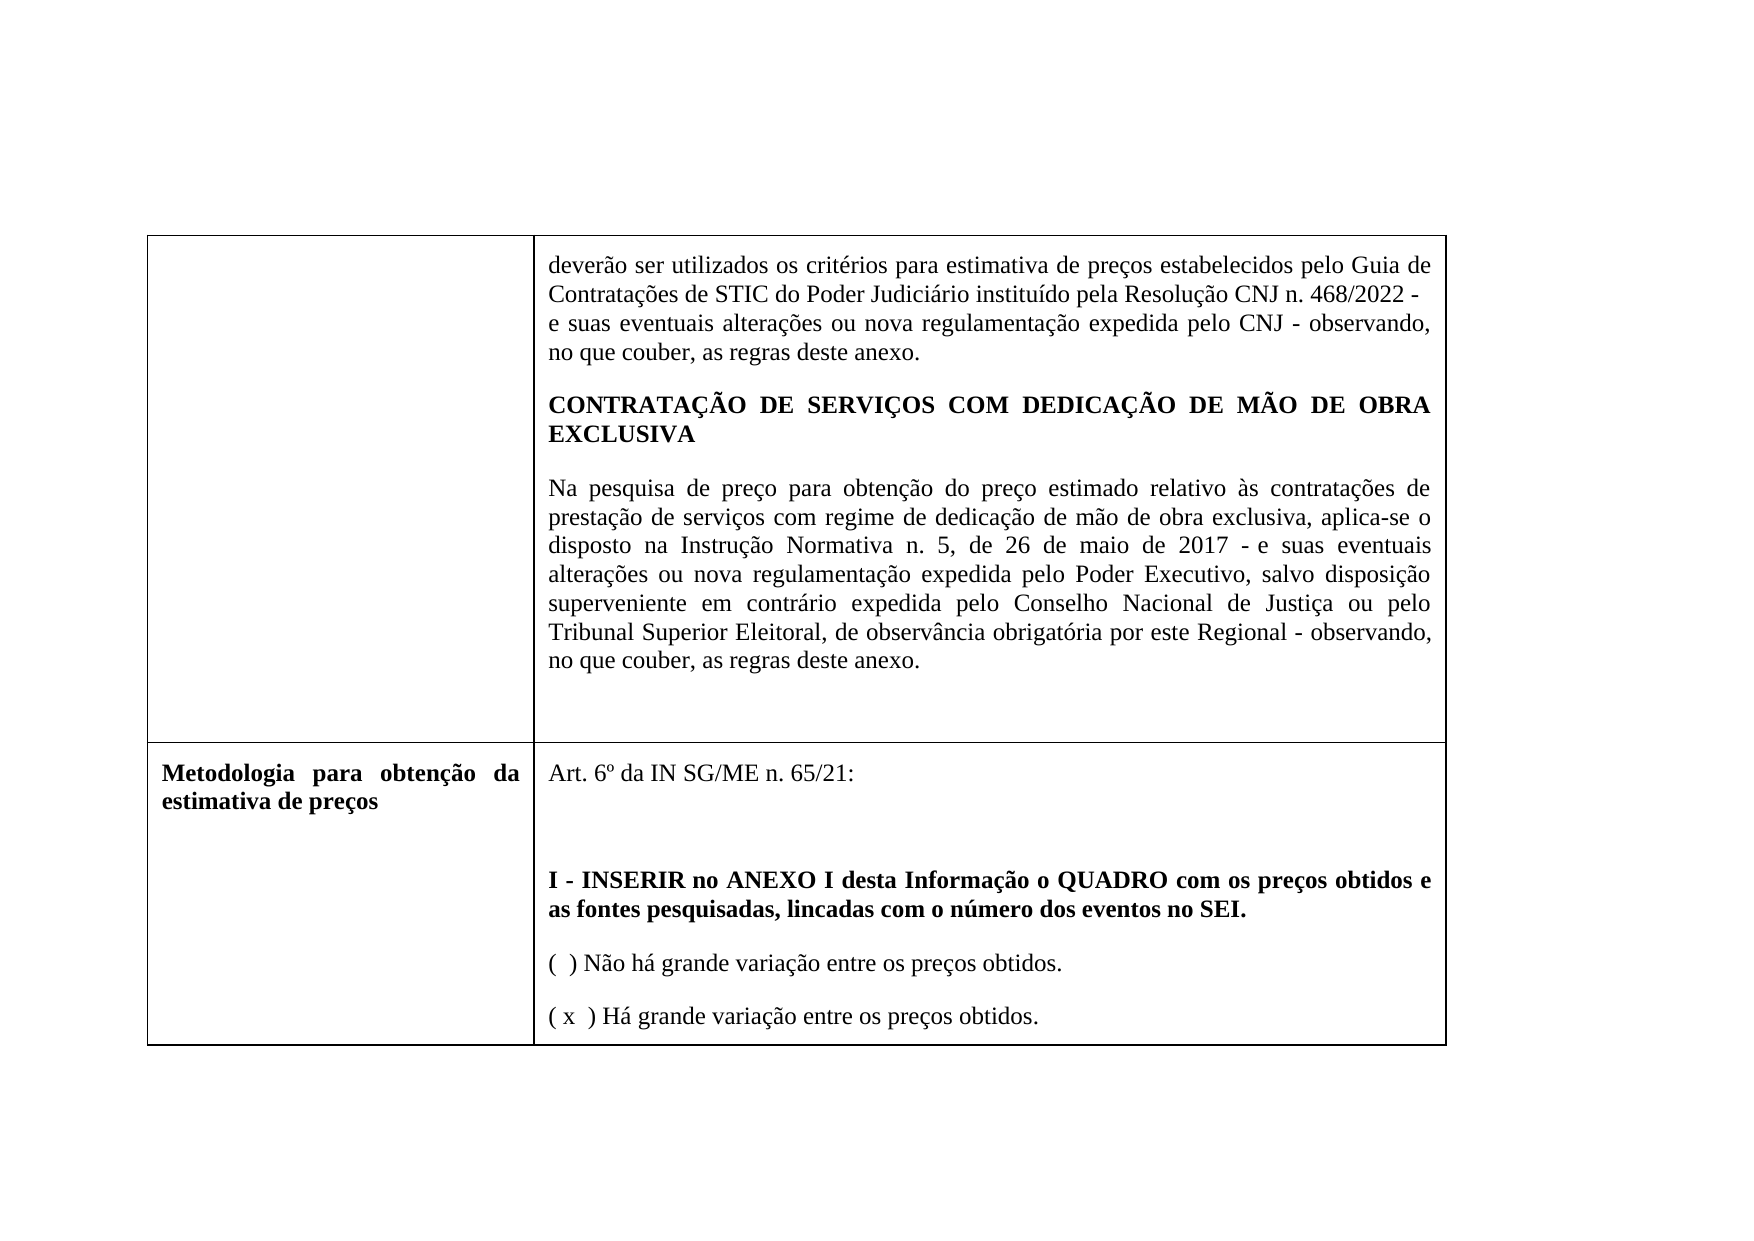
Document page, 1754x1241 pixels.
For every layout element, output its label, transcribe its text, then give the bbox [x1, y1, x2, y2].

table_cell Art. 6º da IN SG/ME n. 65/21: I - INSERIR no ANEXO I desta Informação o QUADRO com os preços obtidos e as fontes pesquisadas, lincadas com o número dos eventos no SEI. ( ) Não há grande variação entre os preços obtidos. ( x ) Há grande variação entre os preços obtidos. [535, 743, 1445, 1044]
table_cell deverão ser utilizados os critérios para estimativa de preços estabelecidos pelo Guia de Contratações de STIC do Poder Judiciário instituído pela Resolução CNJ n. 468/2022 - e suas eventuais alterações ou nova regulamentação expedida pelo CNJ - observando, no que couber, as regras deste anexo. CONTRATAÇÃO DE SERVIÇOS COM DEDICAÇÃO DE MÃO DE OBRA EXCLUSIVA Na pesquisa de preço para obtenção do preço estimado relativo às contratações de prestação de serviços com regime de dedicação de mão de obra exclusiva, aplica-se o disposto na Instrução Normativa n. 5, de 26 de maio de 2017 - e suas eventuais alterações ou nova regulamentação expedida pelo Poder Executivo, salvo disposição superveniente em contrário expedida pelo Conselho Nacional de Justiça ou pelo Tribunal Superior Eleitoral, de observância obrigatória por este Regional - observando, no que couber, as regras deste anexo. [535, 236, 1445, 742]
table_cell Metodologia para obtenção da estimativa de preços [148, 743, 533, 1044]
table_cell [148, 236, 533, 742]
